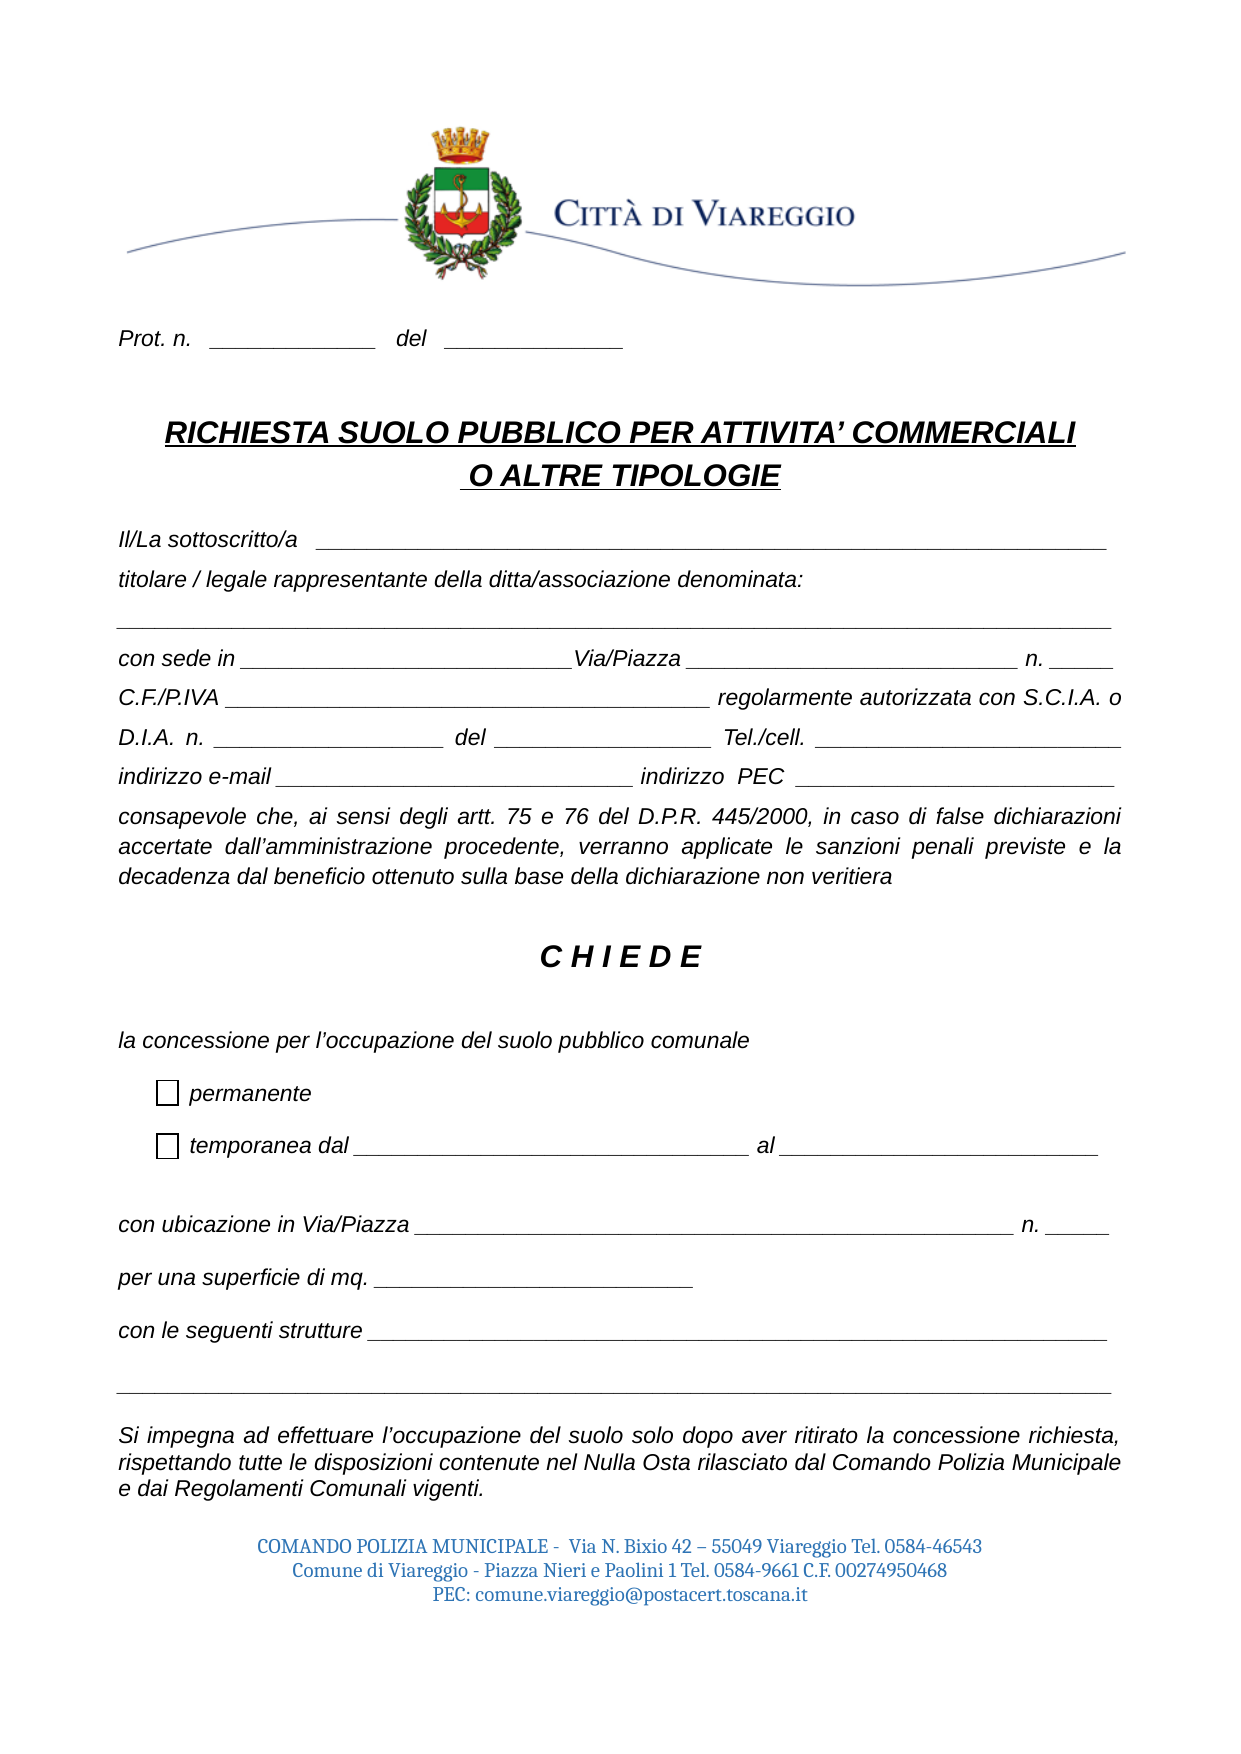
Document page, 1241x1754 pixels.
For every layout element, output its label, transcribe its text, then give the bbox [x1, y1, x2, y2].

text con sede in __________________________Via/Piazza __________________________ n. _____ [118, 645, 1122, 671]
text [118, 1080, 156, 1106]
text permanente [179, 1080, 1122, 1106]
text C H I E D E [118, 938, 1122, 974]
text temporanea dal _______________________________ al _________________________ [118, 1132, 1122, 1159]
text la concessione per l’occupazione del suolo pubblico comunale [118, 1027, 1122, 1053]
picture [118, 118, 1131, 302]
text Si impegna ad effettuare l’occupazione del suolo solo dopo aver ritirato la concessione richiesta, rispettando tutte le disposizioni contenute nel Nulla Osta rilasciato dal Comando Polizia Municipale e dai Regolamenti Comunali vigenti. [118, 1422, 1122, 1501]
text con le seguenti strutture __________________________________________________________ [118, 1317, 1122, 1343]
text titolare / legale rappresentante della ditta/associazione denominata: ______________________________________________________________________________ [118, 566, 1122, 632]
text per una superficie di mq. _________________________ [118, 1264, 1122, 1291]
text Prot. n. _____________ del ______________ [118, 325, 1122, 352]
text con ubicazione in Via/Piazza _______________________________________________ n. _____ [118, 1211, 1122, 1238]
text ______________________________________________________________________________ [118, 1369, 1122, 1396]
text RICHIESTA SUOLO PUBBLICO PER ATTIVITA’ COMMERCIALI [118, 414, 1122, 450]
text consapevole che, ai sensi degli artt. 75 e 76 del D.P.R. 445/2000, in caso di false dichiarazioni accertate dall’amministrazione procedente, verranno applicate le sanzioni penali previste e la decadenza dal beneficio ottenuto sulla base della dichiarazione non veritiera [118, 803, 1122, 889]
text Il/La sottoscritto/a ______________________________________________________________ [118, 526, 1122, 553]
text C.F./P.IVA ______________________________________ regolarmente autorizzata con S.C.I.A. o D.I.A. n. __________________ del _________________ Tel./cell. ________________________ indirizzo e-mail ____________________________ indirizzo PEC _________________________ [118, 684, 1122, 789]
text O ALTRE TIPOLOGIE [118, 457, 1122, 493]
